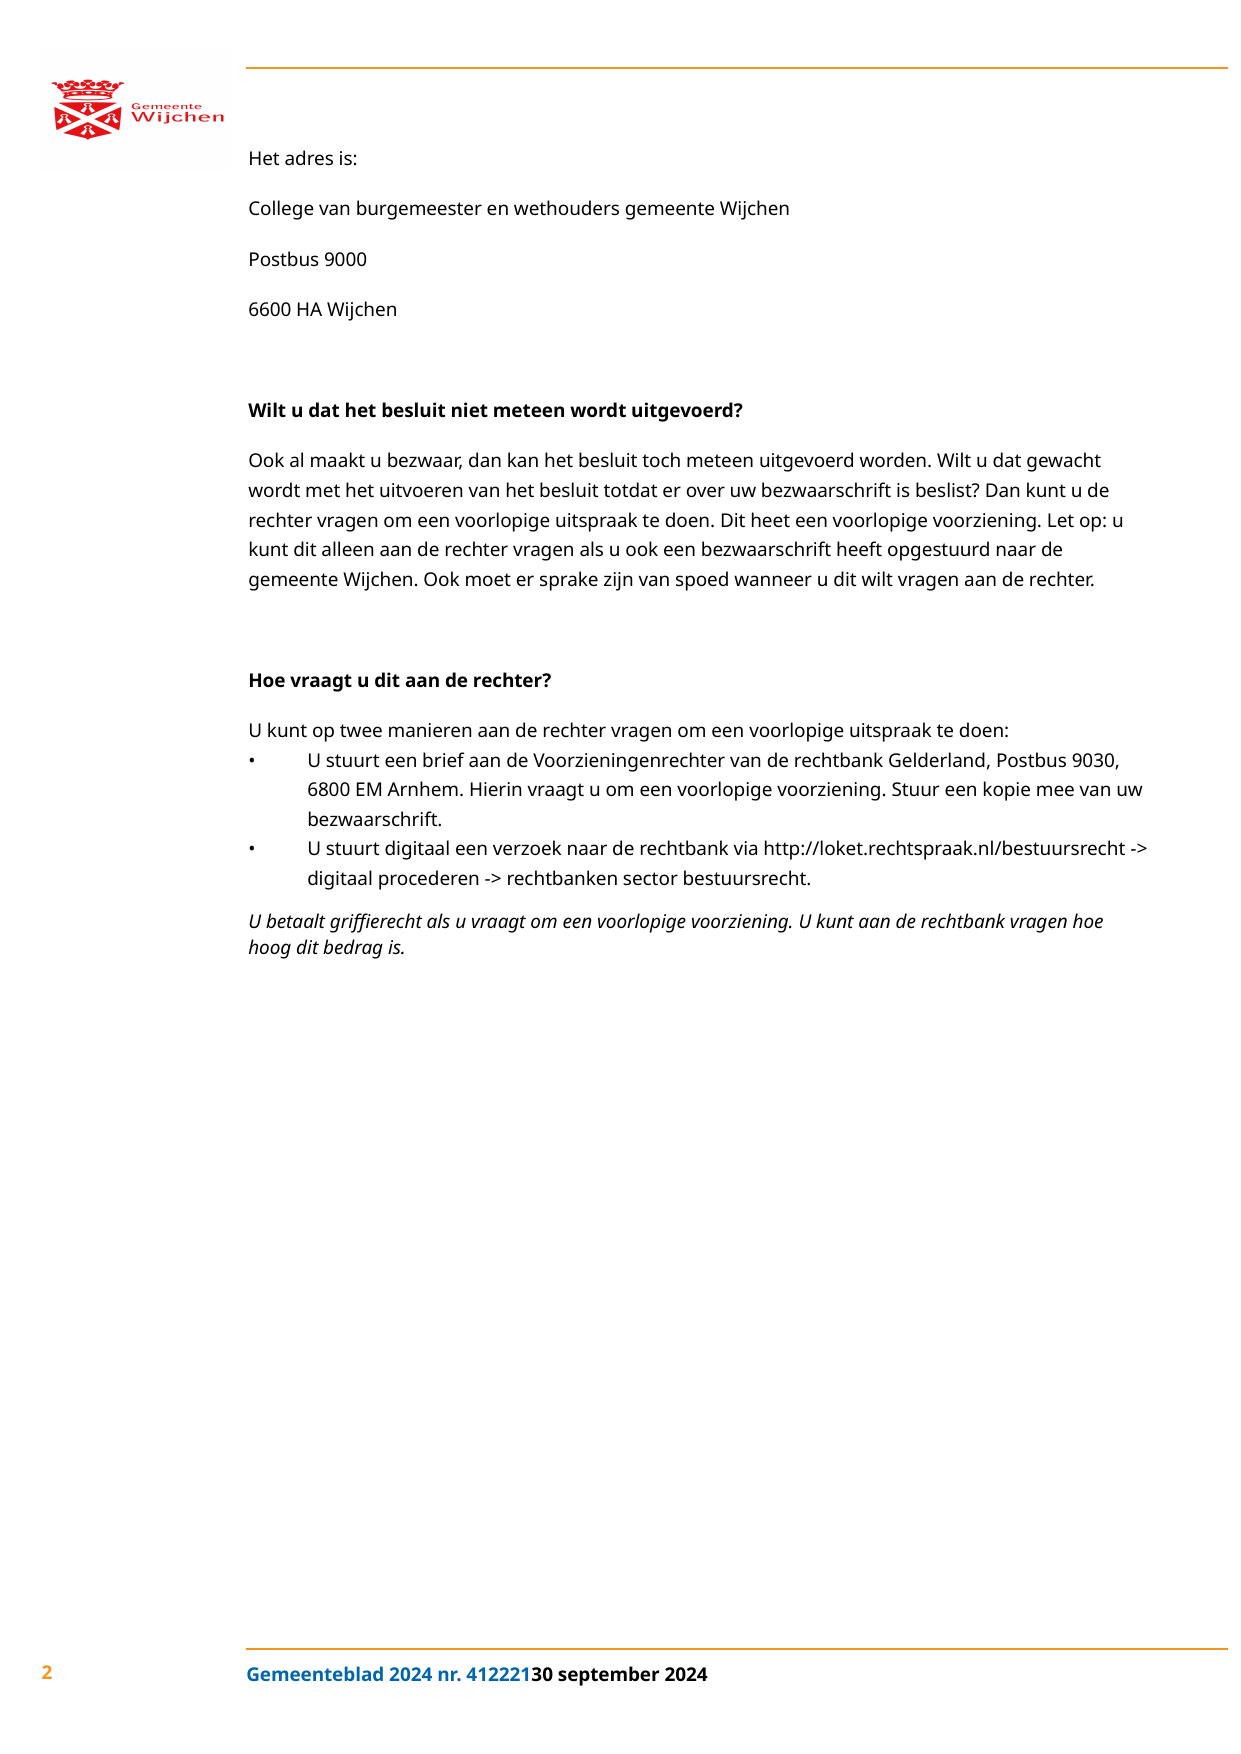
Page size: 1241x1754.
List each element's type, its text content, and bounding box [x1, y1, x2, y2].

text Wilt u dat het besluit niet meteen wordt uitgevoerd? [248, 397, 1152, 423]
text U betaalt griffierecht als u vraagt om een voorlopige voorziening. U kunt aan de rechtbank vragen hoe hoog dit bedrag is. [248, 908, 1152, 960]
text Het adres is: [248, 145, 1152, 171]
list U stuurt digitaal een verzoek naar de rechtbank via http://loket.rechtspraak.nl/bestuursrecht -> digitaal procederen -> rechtbanken sector bestuursrecht. [248, 836, 1152, 891]
picture [41, 47, 231, 172]
text U kunt op twee manieren aan de rechter vragen om een voorlopige uitspraak te doen: [248, 717, 1152, 743]
text Postbus 9000 [248, 246, 1152, 272]
list U stuurt een brief aan de Voorzieningenrechter van de rechtbank Gelderland, Postbus 9030, 6800 EM Arnhem. Hierin vraagt u om een voorlopige voorziening. Stuur een kopie mee van uw bezwaarschrift. [248, 747, 1152, 832]
text Ook al maakt u bezwaar, dan kan het besluit toch meteen uitgevoerd worden. Wilt u dat gewacht wordt met het uitvoeren van het besluit totdat er over uw bezwaarschrift is beslist? Dan kunt u de rechter vragen om een voorlopige uitspraak te doen. Dit heet een voorlopige voorziening. Let op: u kunt dit alleen aan de rechter vragen als u ook een bezwaarschrift heeft opgestuurd naar de gemeente Wijchen. Ook moet er sprake zijn van spoed wanneer u dit wilt vragen aan de rechter. [248, 448, 1152, 592]
text College van burgemeester en wethouders gemeente Wijchen [248, 196, 1152, 221]
text Hoe vraagt u dit aan de rechter? [248, 667, 1152, 693]
text 6600 HA Wijchen [248, 296, 1152, 322]
